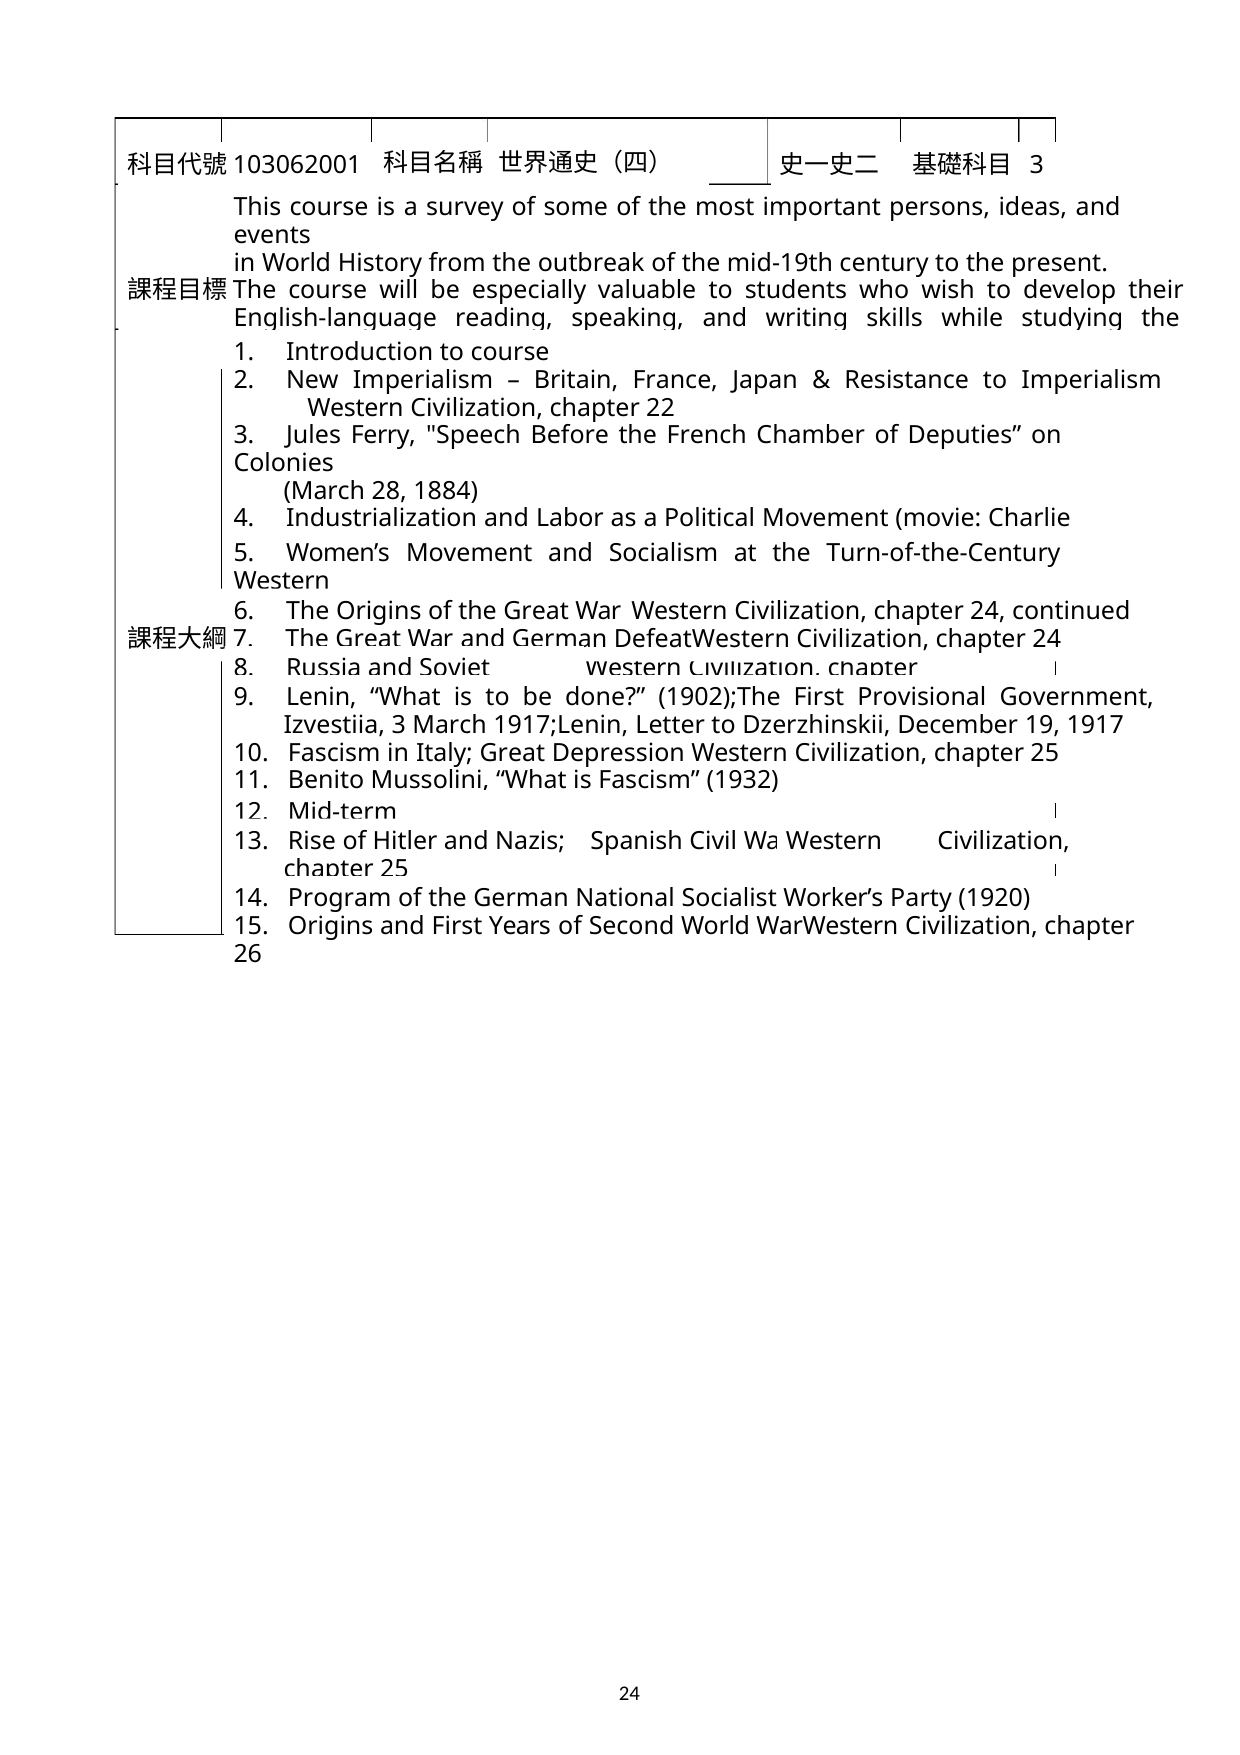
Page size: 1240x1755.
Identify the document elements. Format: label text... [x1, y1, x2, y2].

text 6. The Origins of the Great War Western Civilization, chapter 24, continued [233, 597, 1134, 625]
picture [947, 662, 1056, 675]
text 課程目標 The course will be especially valuable to students who wish to develop their [127, 277, 1184, 304]
text 4. Industrialization and Labor as a Political Movement (movie: Charlie Chaplin, [233, 505, 1168, 531]
text 史一史二 基礎科目 3 [779, 151, 1065, 179]
text 14. Program of the German National Socialist Worker’s Party (1920) [233, 885, 1164, 912]
text 3. Jules Ferry, "Speech Before the French Chamber of Deputies” on Colonies [233, 422, 1168, 477]
text 13. Rise of Hitler and Nazis; Spanish Civil War [233, 827, 777, 855]
picture [542, 803, 1056, 876]
text English-language reading, speaking, and writing skills while studying the [233, 304, 1184, 332]
text 10. Fascism in Italy; Great Depression Western Civilization, chapter 25 [233, 739, 1168, 767]
text Western Civilization, chapter 22 [307, 394, 1168, 422]
text (March 28, 1884) [283, 477, 1168, 505]
text 課程大綱 7. The Great War and German DefeatWestern Civilization, chapter 24 [127, 625, 1134, 653]
text 1. Introduction to course [233, 338, 1168, 366]
text 8. Russia and Soviet Regime [233, 655, 576, 675]
text Western [786, 827, 889, 855]
text chapter 25 [283, 855, 797, 876]
text Civilization, [937, 827, 1081, 855]
text 12. Mid-term examination [233, 798, 533, 818]
text 15. Origins and First Years of Second World WarWestern Civilization, chapter 26 [233, 912, 1164, 968]
text This course is a survey of some of the most important persons, ideas, and events [233, 194, 1184, 249]
text 科目代號 103062001 [127, 151, 366, 179]
text 5. Women’s Movement and Socialism at the Turn-of-the-Century Western [233, 540, 1168, 595]
text 2. New Imperialism – Britain, France, Japan & Resistance to Imperialism [233, 366, 1168, 394]
text 11. Benito Mussolini, “What is Fascism” (1932) [233, 767, 1168, 794]
text 9. Lenin, “What is to be done?” (1902);The First Provisional Government, [233, 683, 1168, 711]
text Izvestiia, 3 March 1917;Lenin, Letter to Dzerzhinskii, December 19, 1917 [283, 711, 1168, 739]
text 科目名稱 世界通史（四） [383, 151, 700, 176]
picture [114, 117, 1056, 935]
text in World History from the outbreak of the mid-19th century to the present. [233, 249, 1184, 277]
text 24 [619, 1681, 653, 1706]
